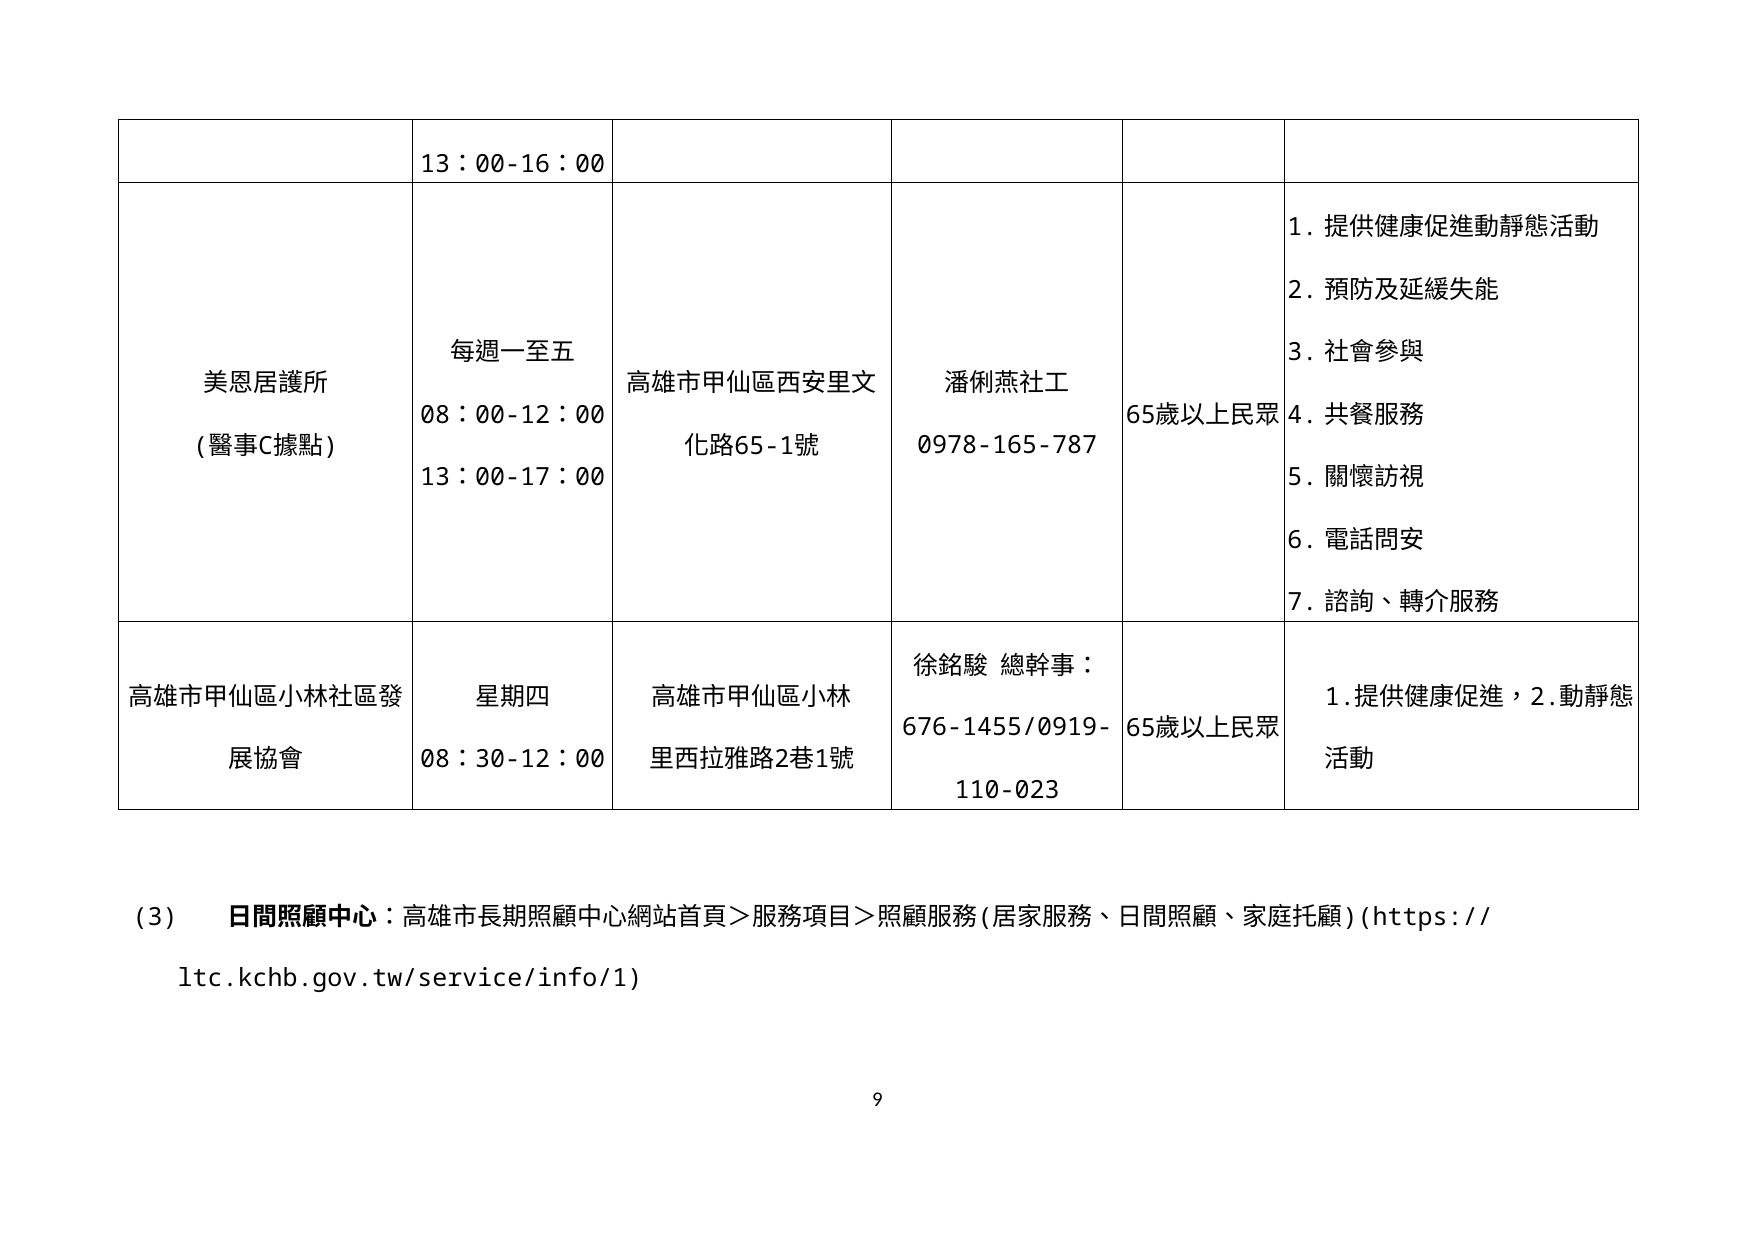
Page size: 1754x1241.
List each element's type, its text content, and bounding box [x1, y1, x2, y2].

table_cell 美恩居護所 (醫事C據點) [119, 183, 412, 621]
table_cell 65歲以上民眾 [1123, 622, 1284, 809]
table_cell 徐銘駿 總幹事： 676-1455/0919-110-023 [892, 622, 1122, 809]
table_cell [613, 120, 891, 182]
table_cell 1.提供健康促進，2.動靜態活動 [1285, 622, 1638, 809]
table_cell 高雄市甲仙區小林 里西拉雅路2巷1號 [613, 622, 891, 809]
table_cell 每週一至五 08：00-12：00 13：00-17：00 [413, 183, 612, 621]
table_cell 星期四 08：30-12：00 [413, 622, 612, 809]
table_cell 提供健康促進動靜態活動 預防及延緩失能 社會參與 共餐服務 關懷訪視 電話問安 諮詢、轉介服務 [1285, 183, 1638, 621]
table_cell [892, 120, 1122, 182]
table_cell 高雄市甲仙區小林社區發展協會 [119, 622, 412, 809]
table_cell 65歲以上民眾 [1123, 183, 1284, 621]
table_cell 13：00-16：00 [413, 120, 612, 182]
list 日間照顧中心：高雄市長期照顧中心網站首頁＞服務項目＞照顧服務(居家服務、日間照顧、家庭托顧)(https://ltc.kchb.gov.tw/service/info/1) [177, 873, 1636, 998]
table_cell 高雄市甲仙區西安里文化路65-1號 [613, 183, 891, 621]
table_cell [119, 120, 412, 182]
table_cell [1285, 120, 1638, 182]
table_cell 潘俐燕社工 0978-165-787 [892, 183, 1122, 621]
table_cell [1123, 120, 1284, 182]
